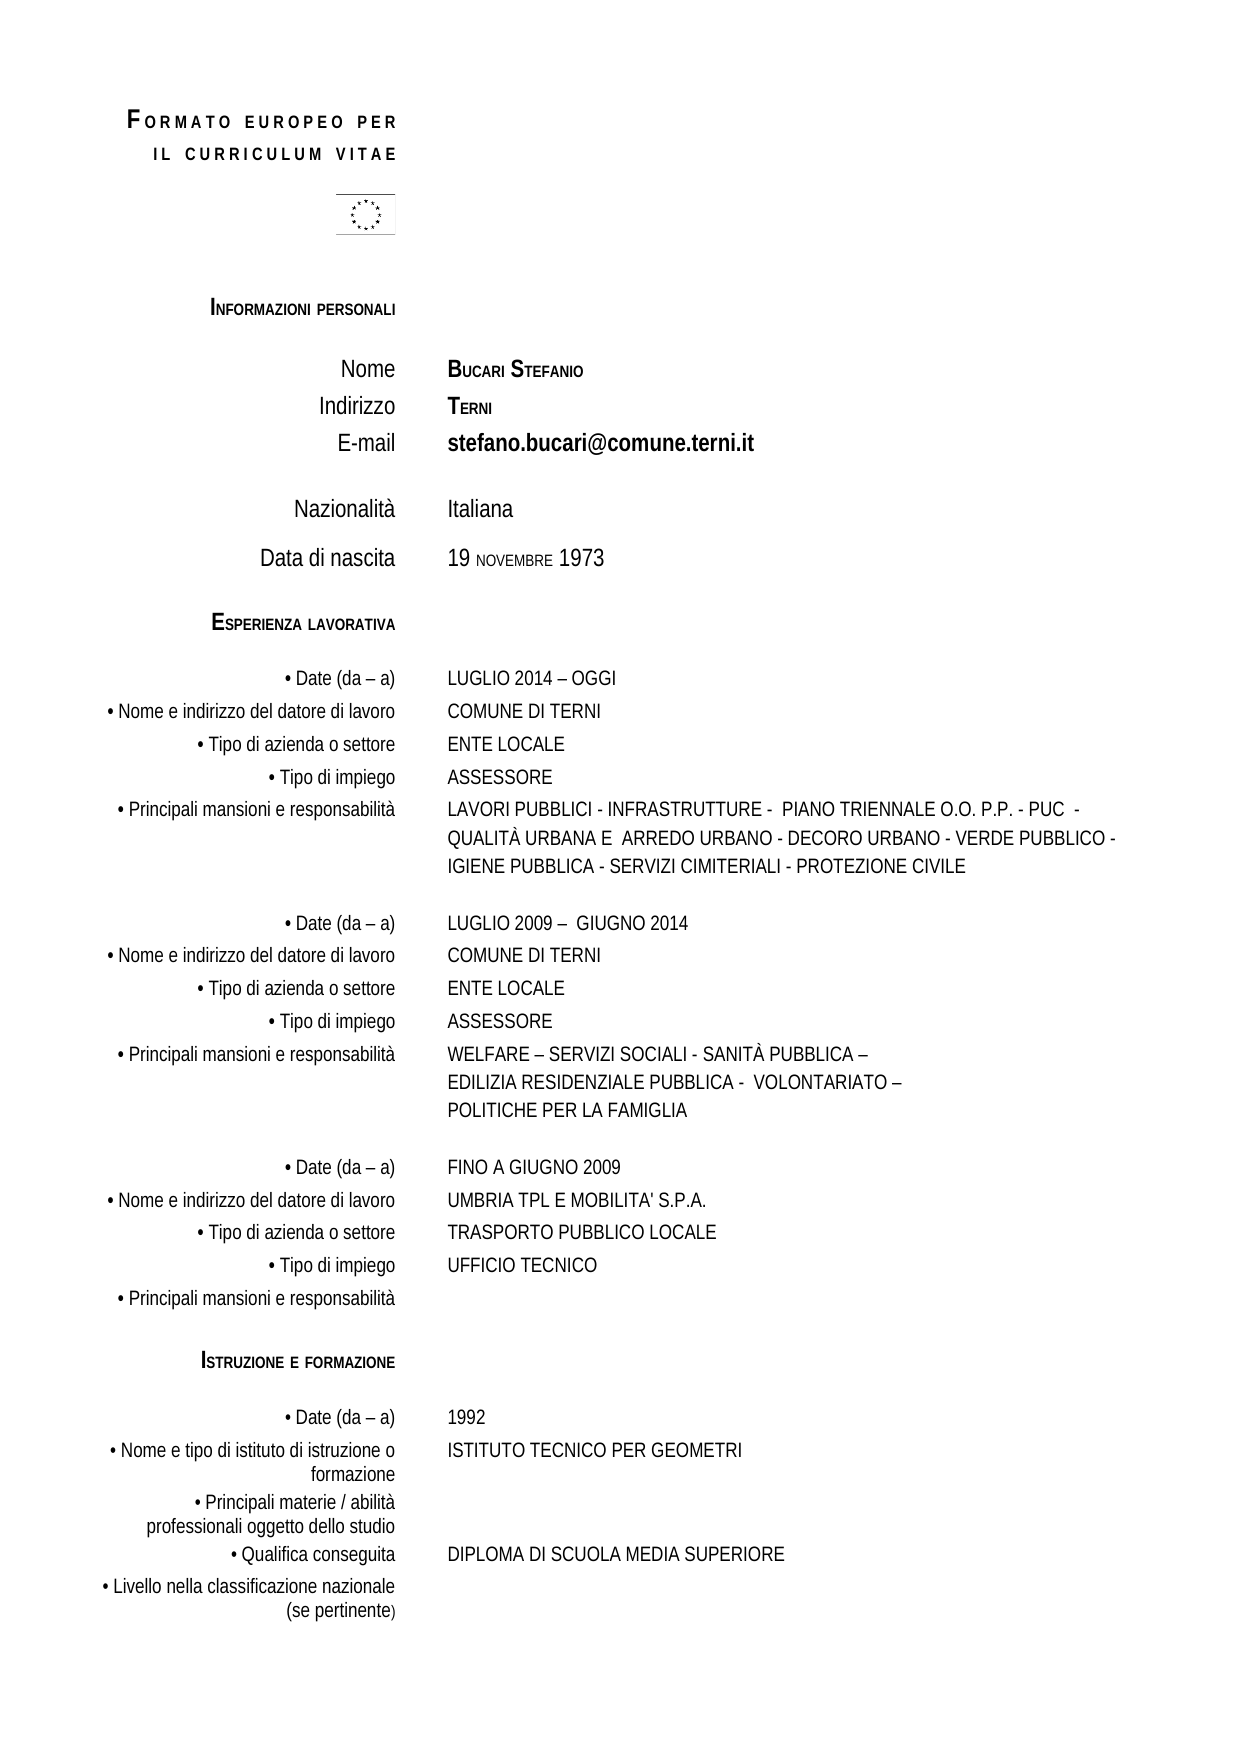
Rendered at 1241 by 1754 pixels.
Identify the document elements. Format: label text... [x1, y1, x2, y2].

table_cell [436, 1284, 1189, 1317]
table_header Nazionalità [89, 492, 406, 525]
table_header Formato europeo per il curriculum vitae [89, 104, 406, 235]
table_cell Indirizzo [89, 387, 406, 423]
table_header • Date (da – a) [89, 908, 406, 941]
table_cell ISTITUTO TECNICO PER GEOMETRI [436, 1435, 1189, 1487]
table_cell stefano.bucari@comune.terni.it [436, 424, 1189, 461]
table_cell [406, 1435, 436, 1487]
table_cell DIPLOMA DI SCUOLA MEDIA SUPERIORE [436, 1540, 1189, 1572]
table_header [406, 492, 436, 525]
table_cell • Tipo di impiego [89, 1007, 406, 1039]
table_cell • Principali materie / abilità professionali oggetto dello studio [89, 1488, 406, 1539]
table_header • Date (da – a) [89, 1403, 406, 1435]
table_cell UFFICIO TECNICO [436, 1251, 1189, 1284]
table_cell • Tipo di azienda o settore [89, 974, 406, 1007]
table_cell Terni [436, 387, 1189, 423]
table_header [406, 541, 436, 574]
table_header [406, 908, 436, 941]
table_cell • Nome e tipo di istituto di istruzione o formazione [89, 1435, 406, 1487]
table_cell COMUNE DI TERNI [436, 941, 1189, 974]
table_cell E-mail [89, 424, 406, 461]
table_cell [406, 1218, 436, 1251]
table_cell • Principali mansioni e responsabilità [89, 1040, 406, 1124]
table_cell [406, 730, 436, 762]
table_cell ASSESSORE [436, 1007, 1189, 1039]
table_cell WELFARE – SERVIZI SOCIALI - SANITÀ PUBBLICA – EDILIZIA RESIDENZIALE PUBBLICA - VOLONTARIATO – POLITICHE PER LA FAMIGLIA [436, 1040, 1189, 1124]
table_header • Date (da – a) [89, 1153, 406, 1185]
table_cell TRASPORTO PUBBLICO LOCALE [436, 1218, 1189, 1251]
table_header • Date (da – a) [89, 664, 406, 697]
table_cell ASSESSORE [436, 763, 1189, 795]
table_header [406, 1403, 436, 1435]
table_cell [406, 1185, 436, 1218]
table_cell • Principali mansioni e responsabilità [89, 795, 406, 880]
table_cell [436, 1488, 1189, 1539]
table_cell [406, 697, 436, 730]
table_cell ENTE LOCALE [436, 974, 1189, 1007]
table_cell [406, 763, 436, 795]
table_header Data di nascita [89, 541, 406, 574]
table_cell • Qualifica conseguita [89, 1540, 406, 1572]
table_header FINO A GIUGNO 2009 [436, 1153, 1189, 1185]
table_header LUGLIO 2009 – GIUGNO 2014 [436, 908, 1189, 941]
table_cell • Principali mansioni e responsabilità [89, 1284, 406, 1317]
table_header Italiana [436, 492, 1189, 525]
table_cell [406, 795, 436, 880]
table_cell [406, 1488, 436, 1539]
table_cell • Tipo di azienda o settore [89, 730, 406, 762]
table_cell [406, 1540, 436, 1572]
table_cell COMUNE DI TERNI [436, 697, 1189, 730]
table_cell • Livello nella classificazione nazionale (se pertinente) [89, 1573, 406, 1624]
table_cell • Nome e indirizzo del datore di lavoro [89, 697, 406, 730]
table_cell [406, 1007, 436, 1039]
table_header 1992 [436, 1403, 1189, 1435]
table_header [406, 350, 436, 387]
table_cell • Tipo di impiego [89, 763, 406, 795]
table_header Nome [89, 350, 406, 387]
table_cell LAVORI PUBBLICI - INFRASTRUTTURE - PIANO TRIENNALE O.O. P.P. - PUC - QUALITÀ URBANA E ARREDO URBANO - DECORO URBANO - VERDE PUBBLICO - IGIENE PUBBLICA - SERVIZI CIMITERIALI - PROTEZIONE CIVILE [436, 795, 1189, 880]
table_header Bucari Stefanio [436, 350, 1189, 387]
table_header Esperienza lavorativa [89, 607, 406, 635]
table_header Istruzione e formazione [89, 1345, 406, 1374]
table_cell [406, 941, 436, 974]
table_cell [436, 1573, 1189, 1624]
table_cell • Tipo di azienda o settore [89, 1218, 406, 1251]
table_cell [406, 1251, 436, 1284]
table_cell [406, 974, 436, 1007]
table_cell [406, 1284, 436, 1317]
table_header Informazioni personali [89, 292, 406, 321]
picture [336, 194, 396, 235]
table_cell [406, 1040, 436, 1124]
table_header [406, 1153, 436, 1185]
table_cell [406, 387, 436, 423]
table_cell • Nome e indirizzo del datore di lavoro [89, 1185, 406, 1218]
table_cell • Nome e indirizzo del datore di lavoro [89, 941, 406, 974]
table_cell [406, 1573, 436, 1624]
table_cell • Tipo di impiego [89, 1251, 406, 1284]
table_header 19 novembre 1973 [436, 541, 1189, 574]
table_header LUGLIO 2014 – OGGI [436, 664, 1189, 697]
table_header [406, 664, 436, 697]
table_cell UMBRIA TPL E MOBILITA' S.P.A. [436, 1185, 1189, 1218]
table_cell [406, 424, 436, 461]
table_cell ENTE LOCALE [436, 730, 1189, 762]
